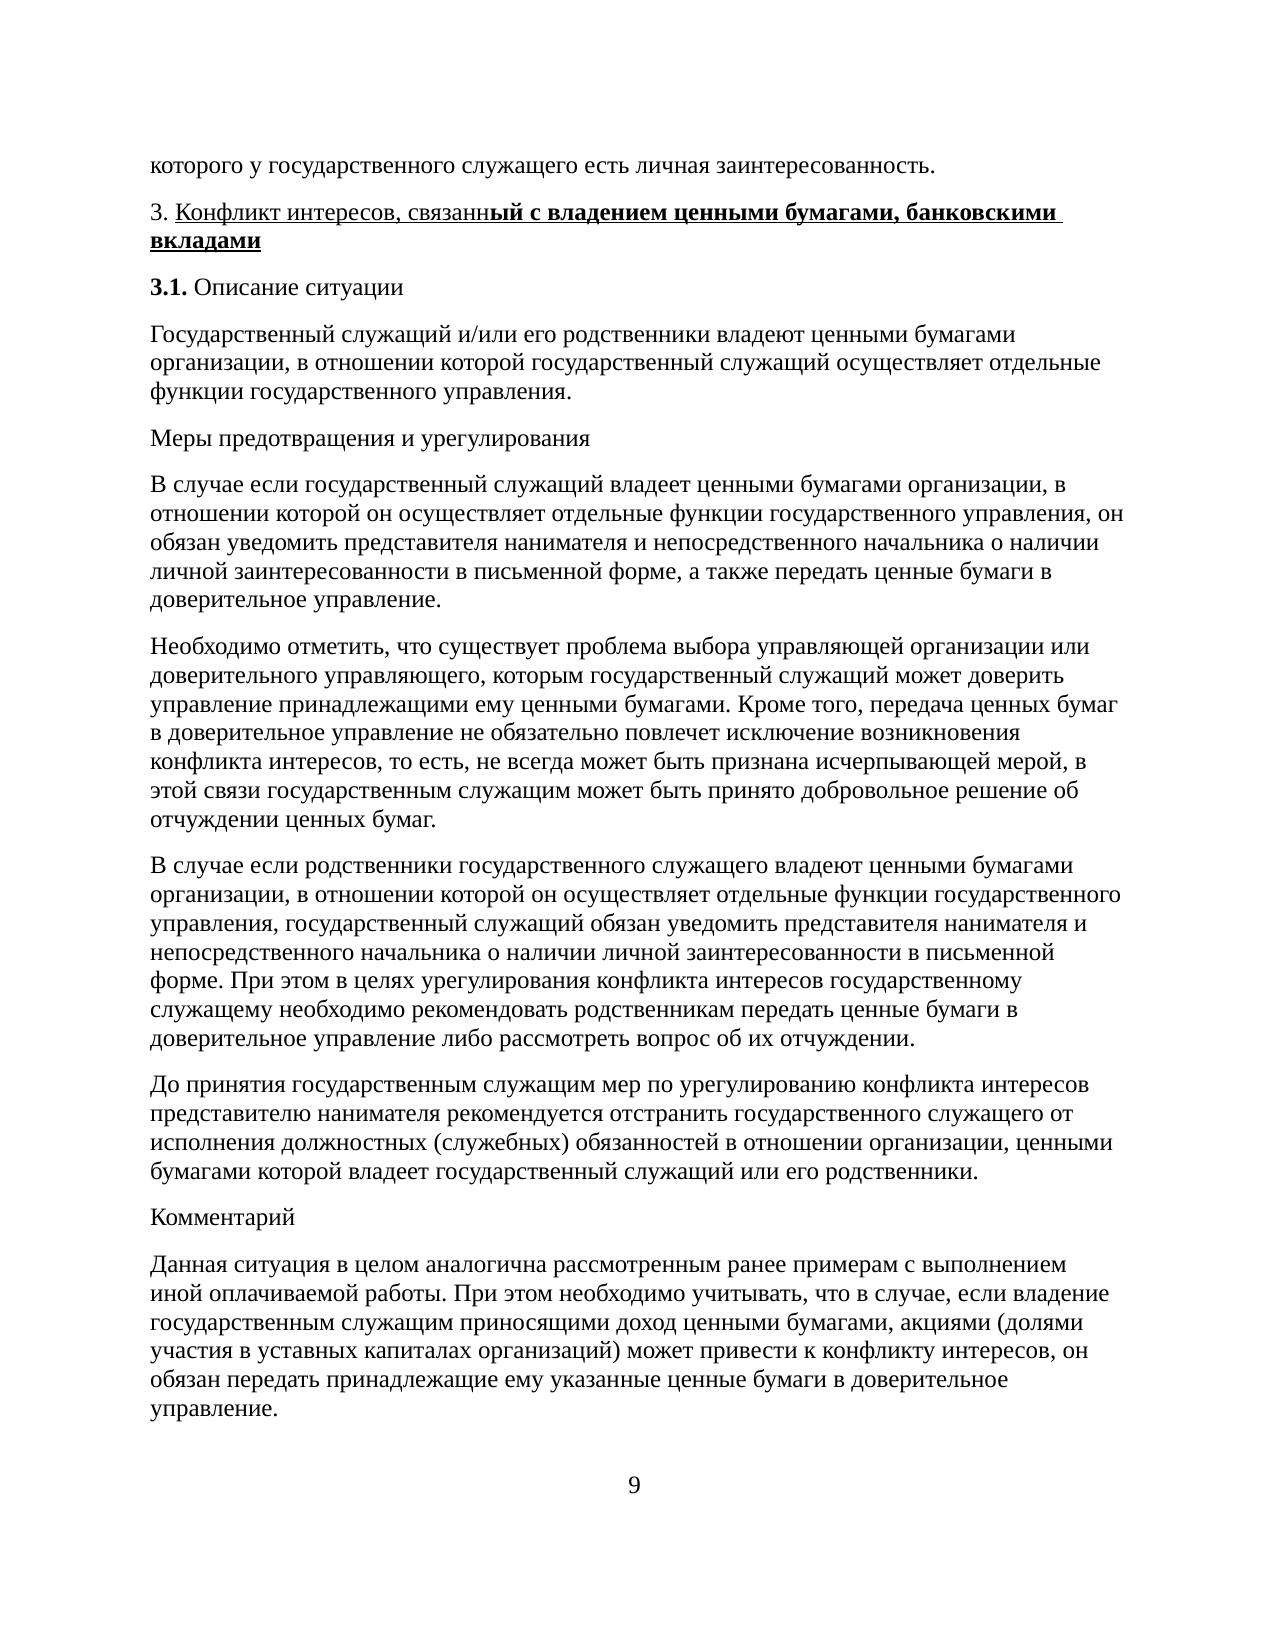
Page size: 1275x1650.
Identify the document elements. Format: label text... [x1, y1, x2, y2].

text которого у государственного служащего есть личная заинтересованность. [150, 150, 1125, 179]
text Меры предотвращения и урегулирования [150, 423, 1125, 452]
text Государственный служащий и/или его родственники владеют ценными бумагами организации, в отношении которой государственный служащий осуществляет отдельные функции государственного управления. [150, 319, 1125, 405]
text 3. Конфликт интересов, связанный с владением ценными бумагами, банковскими вкладами [150, 197, 1125, 254]
text Необходимо отметить, что существует проблема выбора управляющей организации или доверительного управляющего, которым государственный служащий может доверить управление принадлежащими ему ценными бумагами. Кроме того, передача ценных бумаг в доверительное управление не обязательно повлечет исключение возникновения конфликта интересов, то есть, не всегда может быть признана исчерпывающей мерой, в этой связи государственным служащим может быть принято добровольное решение об отчуждении ценных бумаг. [150, 631, 1125, 832]
text В случае если государственный служащий владеет ценными бумагами организации, в отношении которой он осуществляет отдельные функции государственного управления, он обязан уведомить представителя нанимателя и непосредственного начальника о наличии личной заинтересованности в письменной форме, а также передать ценные бумаги в доверительное управление. [150, 469, 1125, 613]
text До принятия государственным служащим мер по урегулированию конфликта интересов представителю нанимателя рекомендуется отстранить государственного служащего от исполнения должностных (служебных) обязанностей в отношении организации, ценными бумагами которой владеет государственный служащий или его родственники. [150, 1069, 1125, 1184]
text Комментарий [150, 1202, 1125, 1231]
text 3.1. Описание ситуации [150, 272, 1125, 301]
text В случае если родственники государственного служащего владеют ценными бумагами организации, в отношении которой он осуществляет отдельные функции государственного управления, государственный служащий обязан уведомить представителя нанимателя и непосредственного начальника о наличии личной заинтересованности в письменной форме. При этом в целях урегулирования конфликта интересов государственному служащему необходимо рекомендовать родственникам передать ценные бумаги в доверительное управление либо рассмотреть вопрос об их отчуждении. [150, 850, 1125, 1052]
text Данная ситуация в целом аналогична рассмотренным ранее примерам с выполнением иной оплачиваемой работы. При этом необходимо учитывать, что в случае, если владение государственным служащим приносящими доход ценными бумагами, акциями (долями участия в уставных капиталах организаций) может привести к конфликту интересов, он обязан передать принадлежащие ему указанные ценные бумаги в доверительное управление. [150, 1249, 1125, 1422]
